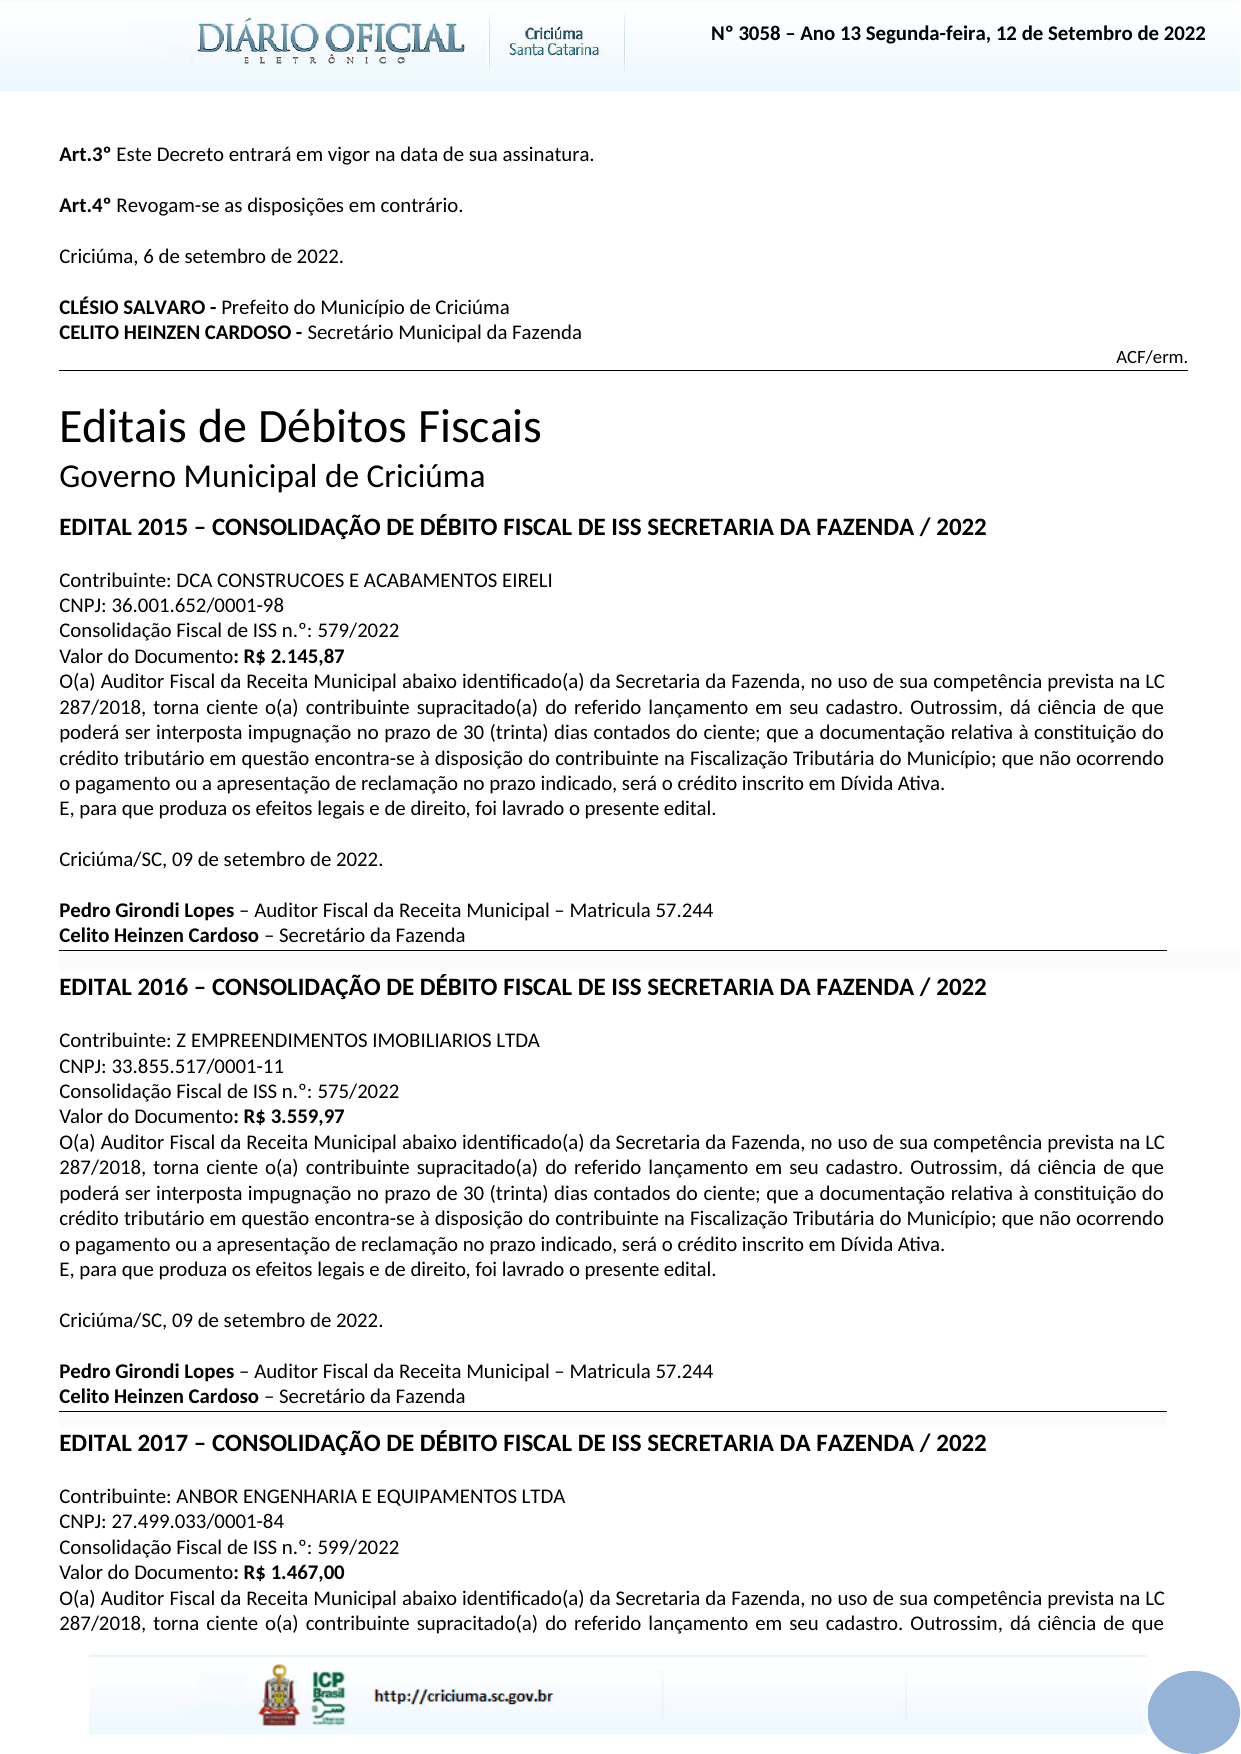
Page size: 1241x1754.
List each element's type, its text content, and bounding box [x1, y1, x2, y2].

text Criciúma, 6 de setembro de 2022. [59, 243, 1167, 268]
text CNPJ: 33.855.517/0001-11 [59, 1053, 1167, 1078]
text Contribuinte: DCA CONSTRUCOES E ACABAMENTOS EIRELI [59, 567, 1167, 592]
text EDITAL 2016 – CONSOLIDAÇÃO DE DÉBITO FISCAL DE ISS SECRETARIA DA FAZENDA / 2022 [59, 971, 1167, 1002]
text Art.4º Revogam-se as disposições em contrário. [59, 192, 1167, 218]
text ACF/erm. [59, 345, 1188, 370]
text O(a) Auditor Fiscal da Receita Municipal abaixo identificado(a) da Secretaria da Fazenda, no uso de sua competência prevista na LC 287/2018, torna ciente o(a) contribuinte supracitado(a) do referido lançamento em seu cadastro. Outrossim, dá ciência de que [59, 1585, 1167, 1636]
text EDITAL 2015 – CONSOLIDAÇÃO DE DÉBITO FISCAL DE ISS SECRETARIA DA FAZENDA / 2022 [59, 511, 1167, 541]
text EDITAL 2017 – CONSOLIDAÇÃO DE DÉBITO FISCAL DE ISS SECRETARIA DA FAZENDA / 2022 [59, 1427, 1167, 1458]
text Consolidação Fiscal de ISS n.º: 579/2022 [59, 618, 1167, 643]
text CNPJ: 27.499.033/0001-84 [59, 1508, 1167, 1534]
text CNPJ: 36.001.652/0001-98 [59, 592, 1167, 618]
text Art.3º Este Decreto entrará em vigor na data de sua assinatura. [59, 141, 1167, 167]
text Consolidação Fiscal de ISS n.º: 599/2022 [59, 1534, 1167, 1559]
text Pedro Girondi Lopes – Auditor Fiscal da Receita Municipal – Matricula 57.244 [59, 897, 1167, 923]
text Contribuinte: Z EMPREENDIMENTOS IMOBILIARIOS LTDA [59, 1027, 1167, 1053]
text O(a) Auditor Fiscal da Receita Municipal abaixo identificado(a) da Secretaria da Fazenda, no uso de sua competência prevista na LC 287/2018, torna ciente o(a) contribuinte supracitado(a) do referido lançamento em seu cadastro. Outrossim, dá ciência de que poderá ser interposta impugnação no prazo de 30 (trinta) dias contados do ciente; que a documentação relativa à constituição do crédito tributário em questão encontra-se à disposição do contribuinte na Fiscalização Tributária do Município; que não ocorrendo o pagamento ou a apresentação de reclamação no prazo indicado, será o crédito inscrito em Dívida Ativa. [59, 668, 1167, 796]
text Consolidação Fiscal de ISS n.º: 575/2022 [59, 1078, 1167, 1104]
text O(a) Auditor Fiscal da Receita Municipal abaixo identificado(a) da Secretaria da Fazenda, no uso de sua competência prevista na LC 287/2018, torna ciente o(a) contribuinte supracitado(a) do referido lançamento em seu cadastro. Outrossim, dá ciência de que poderá ser interposta impugnação no prazo de 30 (trinta) dias contados do ciente; que a documentação relativa à constituição do crédito tributário em questão encontra-se à disposição do contribuinte na Fiscalização Tributária do Município; que não ocorrendo o pagamento ou a apresentação de reclamação no prazo indicado, será o crédito inscrito em Dívida Ativa. [59, 1129, 1167, 1256]
text Contribuinte: ANBOR ENGENHARIA E EQUIPAMENTOS LTDA [59, 1483, 1167, 1508]
text Criciúma/SC, 09 de setembro de 2022. [59, 846, 1167, 872]
text Valor do Documento: R$ 1.467,00 [59, 1559, 1167, 1585]
text Governo Municipal de Criciúma [59, 455, 1167, 496]
text CLÉSIO SALVARO - Prefeito do Município de Criciúma [59, 294, 1188, 319]
text Pedro Girondi Lopes – Auditor Fiscal da Receita Municipal – Matricula 57.244 [59, 1358, 1167, 1383]
text CELITO HEINZEN CARDOSO - Secretário Municipal da Fazenda [59, 319, 1188, 345]
text Valor do Documento: R$ 2.145,87 [59, 643, 1167, 668]
text E, para que produza os efeitos legais e de direito, foi lavrado o presente edital. [59, 796, 1167, 821]
text Editais de Débitos Fiscais [59, 396, 1167, 455]
text Criciúma/SC, 09 de setembro de 2022. [59, 1307, 1167, 1332]
text Valor do Documento: R$ 3.559,97 [59, 1104, 1167, 1129]
text Celito Heinzen Cardoso – Secretário da Fazenda [59, 1383, 1167, 1411]
text Celito Heinzen Cardoso – Secretário da Fazenda [59, 923, 1167, 950]
text E, para que produza os efeitos legais e de direito, foi lavrado o presente edital. [59, 1256, 1167, 1282]
